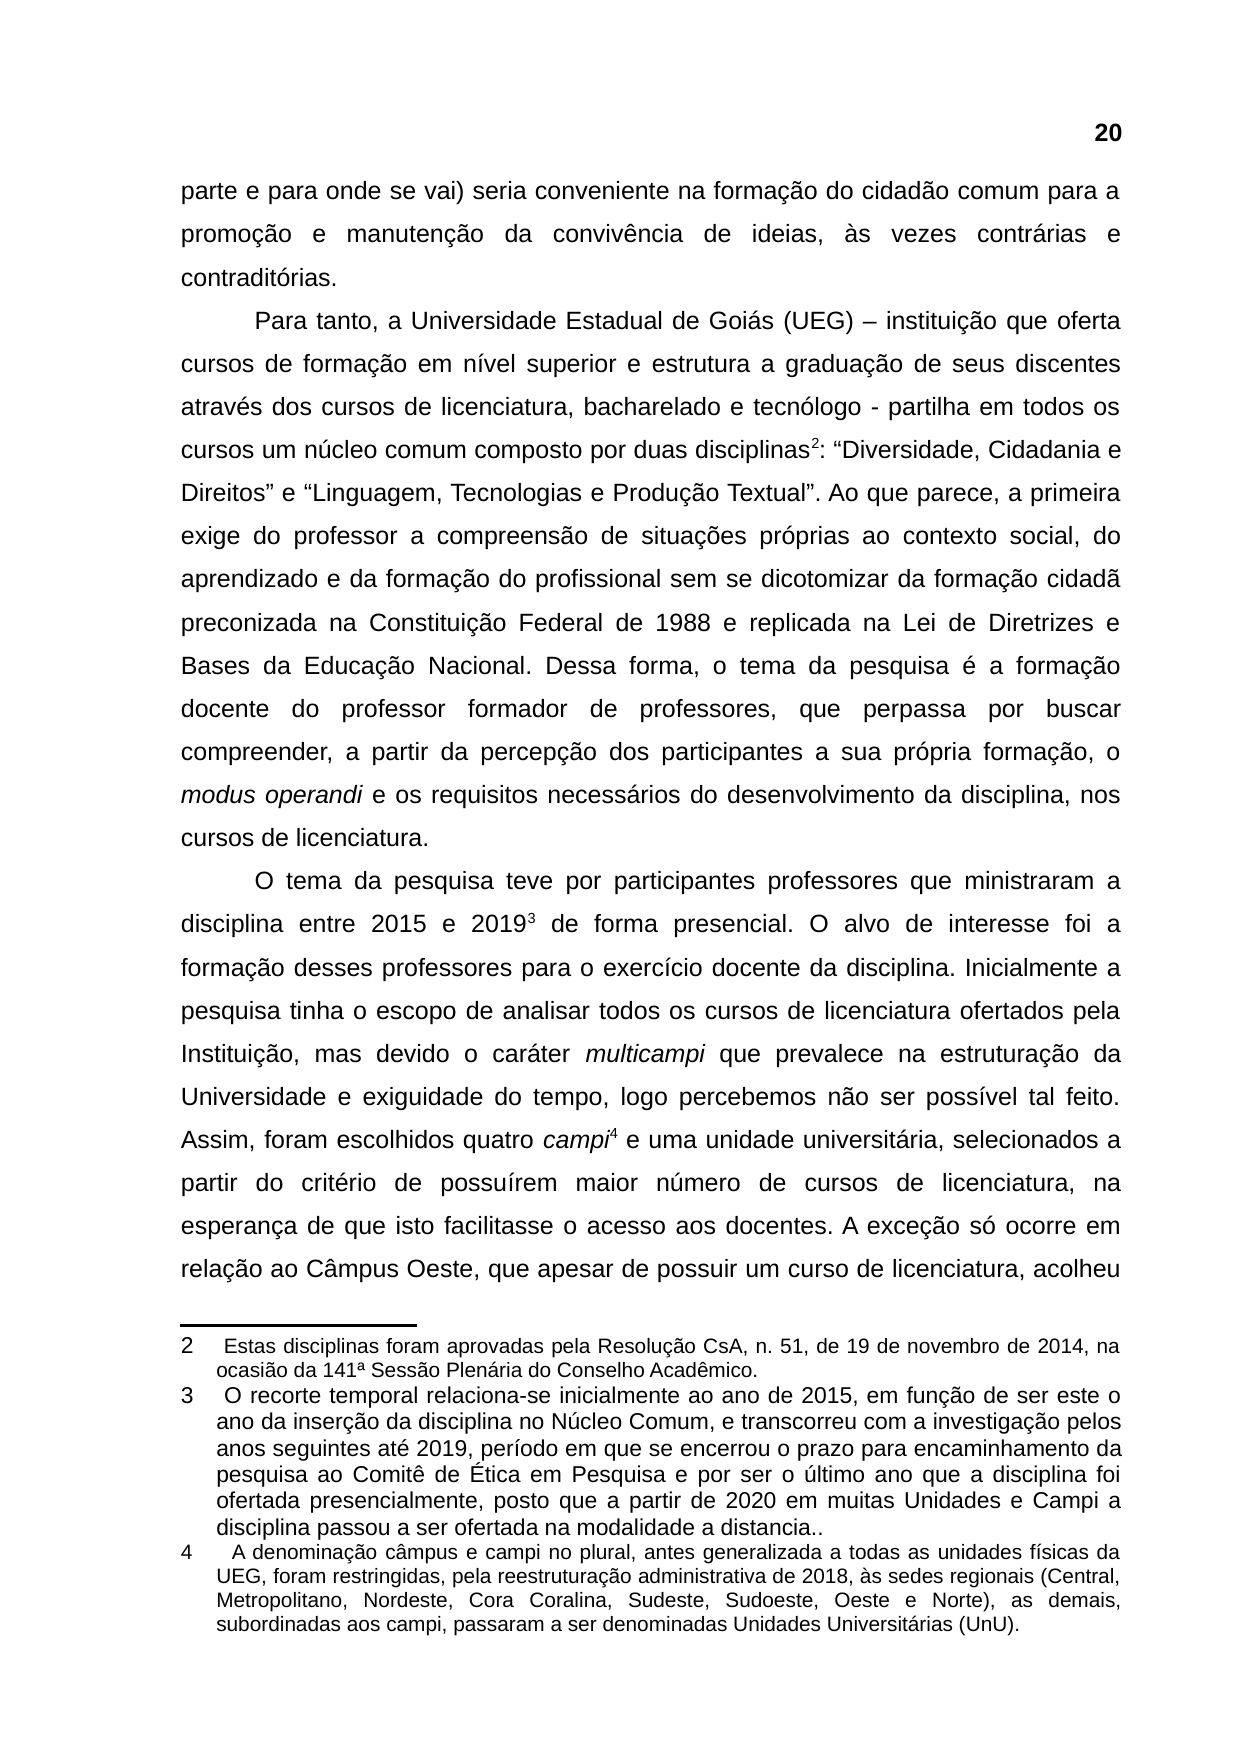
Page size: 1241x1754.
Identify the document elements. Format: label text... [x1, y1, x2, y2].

text Para tanto, a Universidade Estadual de Goiás (UEG) – instituição que oferta cursos de formação em nível superior e estrutura a graduação de seus discentes através dos cursos de licenciatura, bacharelado e tecnólogo - partilha em todos os cursos um núcleo comum composto por duas disciplinas: “Diversidade, Cidadania e Direitos” e “Linguagem, Tecnologias e Produção Textual”. Ao que parece, a primeira exige do professor a compreensão de situações próprias ao contexto social, do aprendizado e da formação do profissional sem se dicotomizar da formação cidadã preconizada na Constituição Federal de 1988 e replicada na Lei de Diretrizes e Bases da Educação Nacional. Dessa forma, o tema da pesquisa é a formação docente do professor formador de professores, que perpassa por buscar compreender, a partir da percepção dos participantes a sua própria formação, o modus operandi e os requisitos necessários do desenvolvimento da disciplina, nos cursos de licenciatura. [181, 306, 1122, 852]
text A denominação câmpus e campi no plural, antes generalizada a todas as unidades físicas da UEG, foram restringidas, pela reestruturação administrativa de 2018, às sedes regionais (Central, Metropolitano, Nordeste, Cora Coralina, Sudeste, Sudoeste, Oeste e Norte), as demais, subordinadas aos campi, passaram a ser denominadas Unidades Universitárias (UnU). [181, 1540, 1122, 1636]
text O recorte temporal relaciona-se inicialmente ao ano de 2015, em função de ser este o ano da inserção da disciplina no Núcleo Comum, e transcorreu com a investigação pelos anos seguintes até 2019, período em que se encerrou o prazo para encaminhamento da pesquisa ao Comitê de Ética em Pesquisa e por ser o último ano que a disciplina foi ofertada presencialmente, posto que a partir de 2020 em muitas Unidades e Campi a disciplina passou a ser ofertada na modalidade a distancia.. [181, 1382, 1122, 1540]
text Estas disciplinas foram aprovadas pela Resolução CsA, n. 51, de 19 de novembro de 2014, na ocasião da 141ª Sessão Plenária do Conselho Acadêmico. [181, 1332, 1122, 1382]
text parte e para onde se vai) seria conveniente na formação do cidadão comum para a promoção e manutenção da convivência de ideias, às vezes contrárias e contraditórias. [181, 176, 1122, 291]
text O tema da pesquisa teve por participantes professores que ministraram a disciplina entre 2015 e 2019 de forma presencial. O alvo de interesse foi a formação desses professores para o exercício docente da disciplina. Inicialmente a pesquisa tinha o escopo de analisar todos os cursos de licenciatura ofertados pela Instituição, mas devido o caráter multicampi que prevalece na estruturação da Universidade e exiguidade do tempo, logo percebemos não ser possível tal feito. Assim, foram escolhidos quatro campi e uma unidade universitária, selecionados a partir do critério de possuírem maior número de cursos de licenciatura, na esperança de que isto facilitasse o acesso aos docentes. A exceção só ocorre em relação ao Câmpus Oeste, que apesar de possuir um curso de licenciatura, acolheu [181, 866, 1122, 1283]
